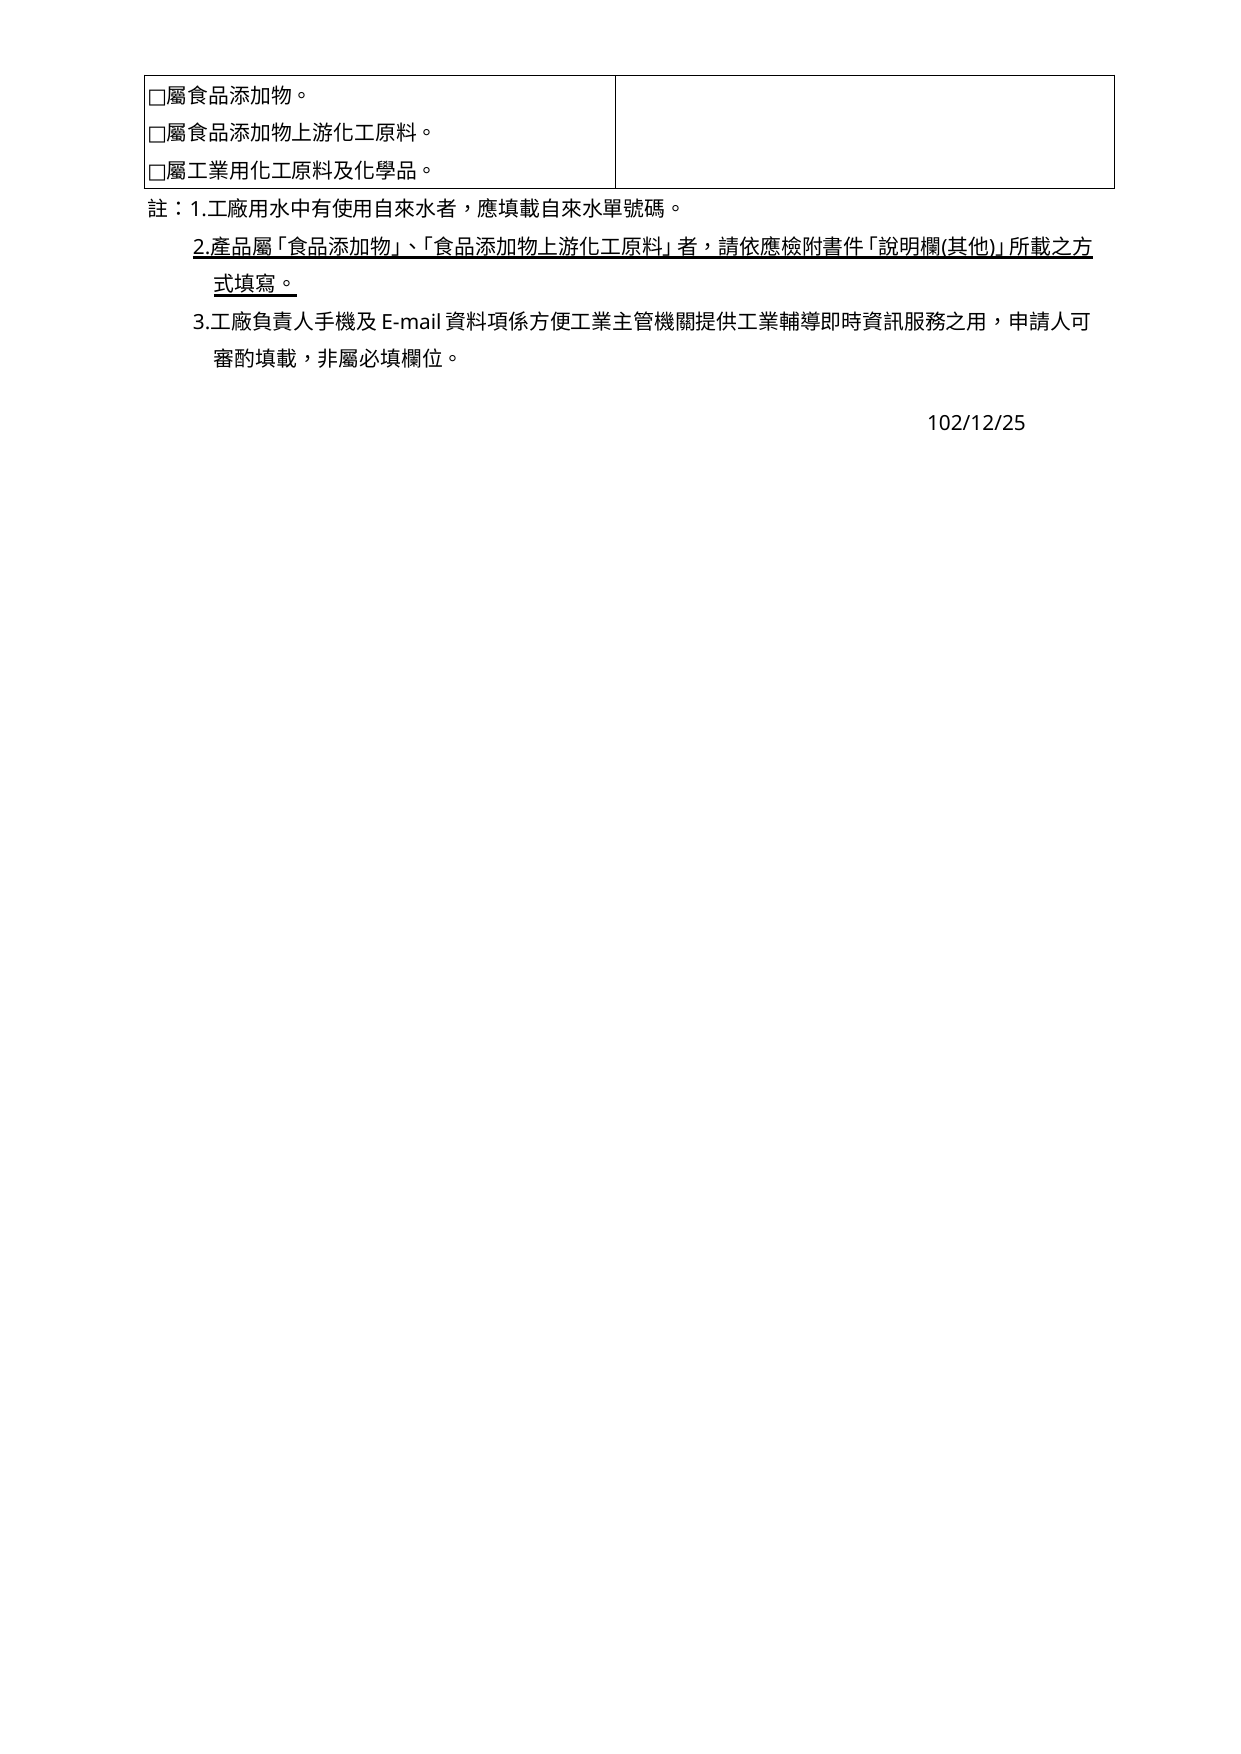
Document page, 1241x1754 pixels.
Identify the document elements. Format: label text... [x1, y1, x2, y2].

text 3.工廠負責人手機及E-mail資料項係方便工業主管機關提供工業輔導即時資訊服務之用，申請人可審酌填載，非屬必填欄位。 [193, 302, 1092, 377]
text 102/12/25 [927, 397, 1081, 435]
table_cell □屬食品添加物。 □屬食品添加物上游化工原料。 □屬工業用化工原料及化學品。 [145, 76, 615, 188]
text 2.產品屬「食品添加物」、「食品添加物上游化工原料」者，請依應檢附書件「說明欄(其他)」所載之方 [193, 227, 1092, 256]
text 註：1.工廠用水中有使用自來水者，應填載自來水單號碼。 [148, 189, 1092, 227]
table_cell [616, 76, 1114, 188]
text 式填寫。 [193, 259, 1092, 302]
